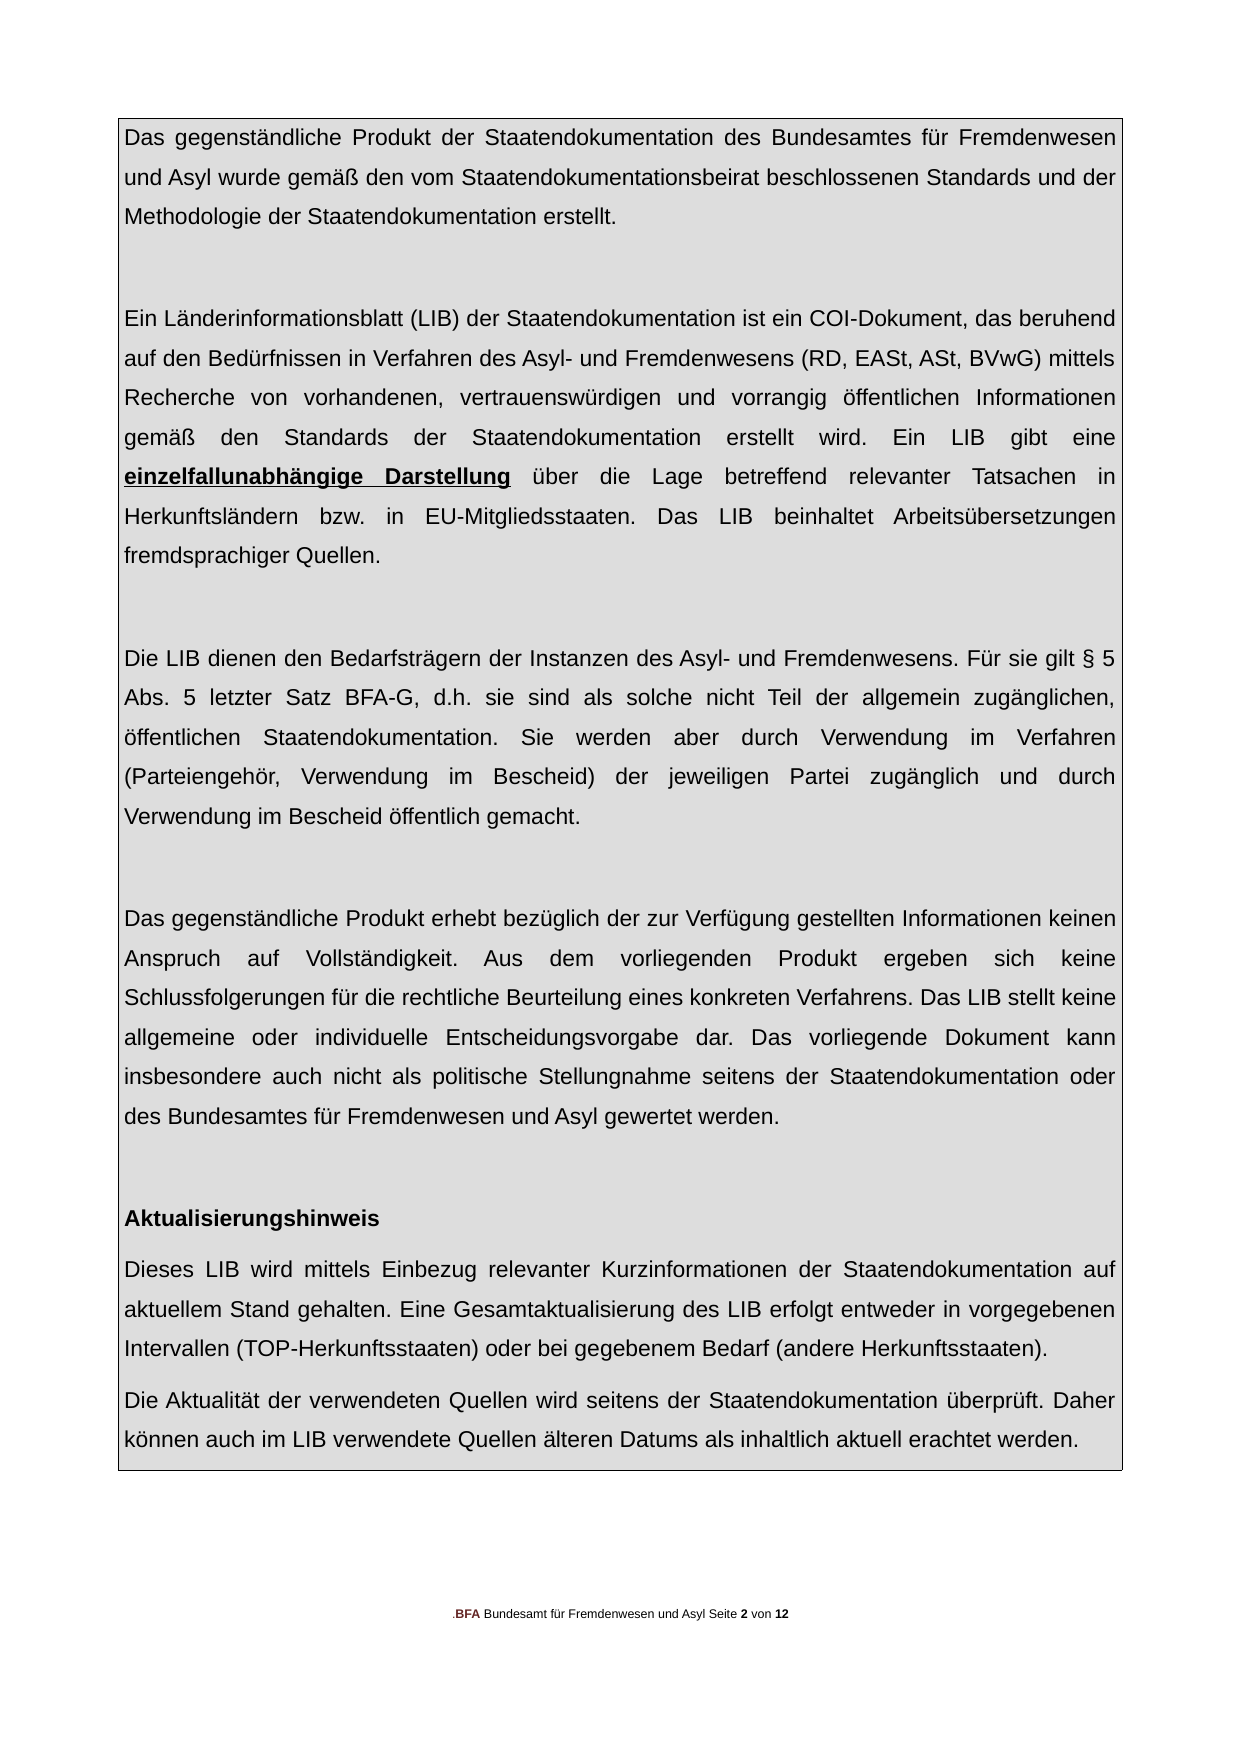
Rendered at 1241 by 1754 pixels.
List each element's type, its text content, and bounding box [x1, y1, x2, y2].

table_header Das gegenständliche Produkt der Staatendokumentation des Bundesamtes für Fremdenwesen und Asyl wurde gemäß den vom Staatendokumentationsbeirat beschlossenen Standards und der Methodologie der Staatendokumentation erstellt. Ein Länderinformationsblatt (LIB) der Staatendokumentation ist ein COI-Dokument, das beruhend auf den Bedürfnissen in Verfahren des Asyl- und Fremdenwesens (RD, EASt, ASt, BVwG) mittels Recherche von vorhandenen, vertrauenswürdigen und vorrangig öffentlichen Informationen gemäß den Standards der Staatendokumentation erstellt wird. Ein LIB gibt eine einzelfallunabhängige Darstellung über die Lage betreffend relevanter Tatsachen in Herkunftsländern bzw. in EU-Mitgliedsstaaten. Das LIB beinhaltet Arbeitsübersetzungen fremdsprachiger Quellen. Die LIB dienen den Bedarfsträgern der Instanzen des Asyl- und Fremdenwesens. Für sie gilt § 5 Abs. 5 letzter Satz BFA-G, d.h. sie sind als solche nicht Teil der allgemein zugänglichen, öffentlichen Staatendokumentation. Sie werden aber durch Verwendung im Verfahren (Parteiengehör, Verwendung im Bescheid) der jeweiligen Partei zugänglich und durch Verwendung im Bescheid öffentlich gemacht. Das gegenständliche Produkt erhebt bezüglich der zur Verfügung gestellten Informationen keinen Anspruch auf Vollständigkeit. Aus dem vorliegenden Produkt ergeben sich keine Schlussfolgerungen für die rechtliche Beurteilung eines konkreten Verfahrens. Das LIB stellt keine allgemeine oder individuelle Entscheidungsvorgabe dar. Das vorliegende Dokument kann insbesondere auch nicht als politische Stellungnahme seitens der Staatendokumentation oder des Bundesamtes für Fremdenwesen und Asyl gewertet werden. Aktualisierungshinweis Dieses LIB wird mittels Einbezug relevanter Kurzinformationen der Staatendokumentation auf aktuellem Stand gehalten. Eine Gesamtaktualisierung des LIB erfolgt entweder in vorgegebenen Intervallen (TOP-Herkunftsstaaten) oder bei gegebenem Bedarf (andere Herkunftsstaaten). Die Aktualität der verwendeten Quellen wird seitens der Staatendokumentation überprüft. Daher können auch im LIB verwendete Quellen älteren Datums als inhaltlich aktuell erachtet werden. [119, 119, 1122, 1470]
